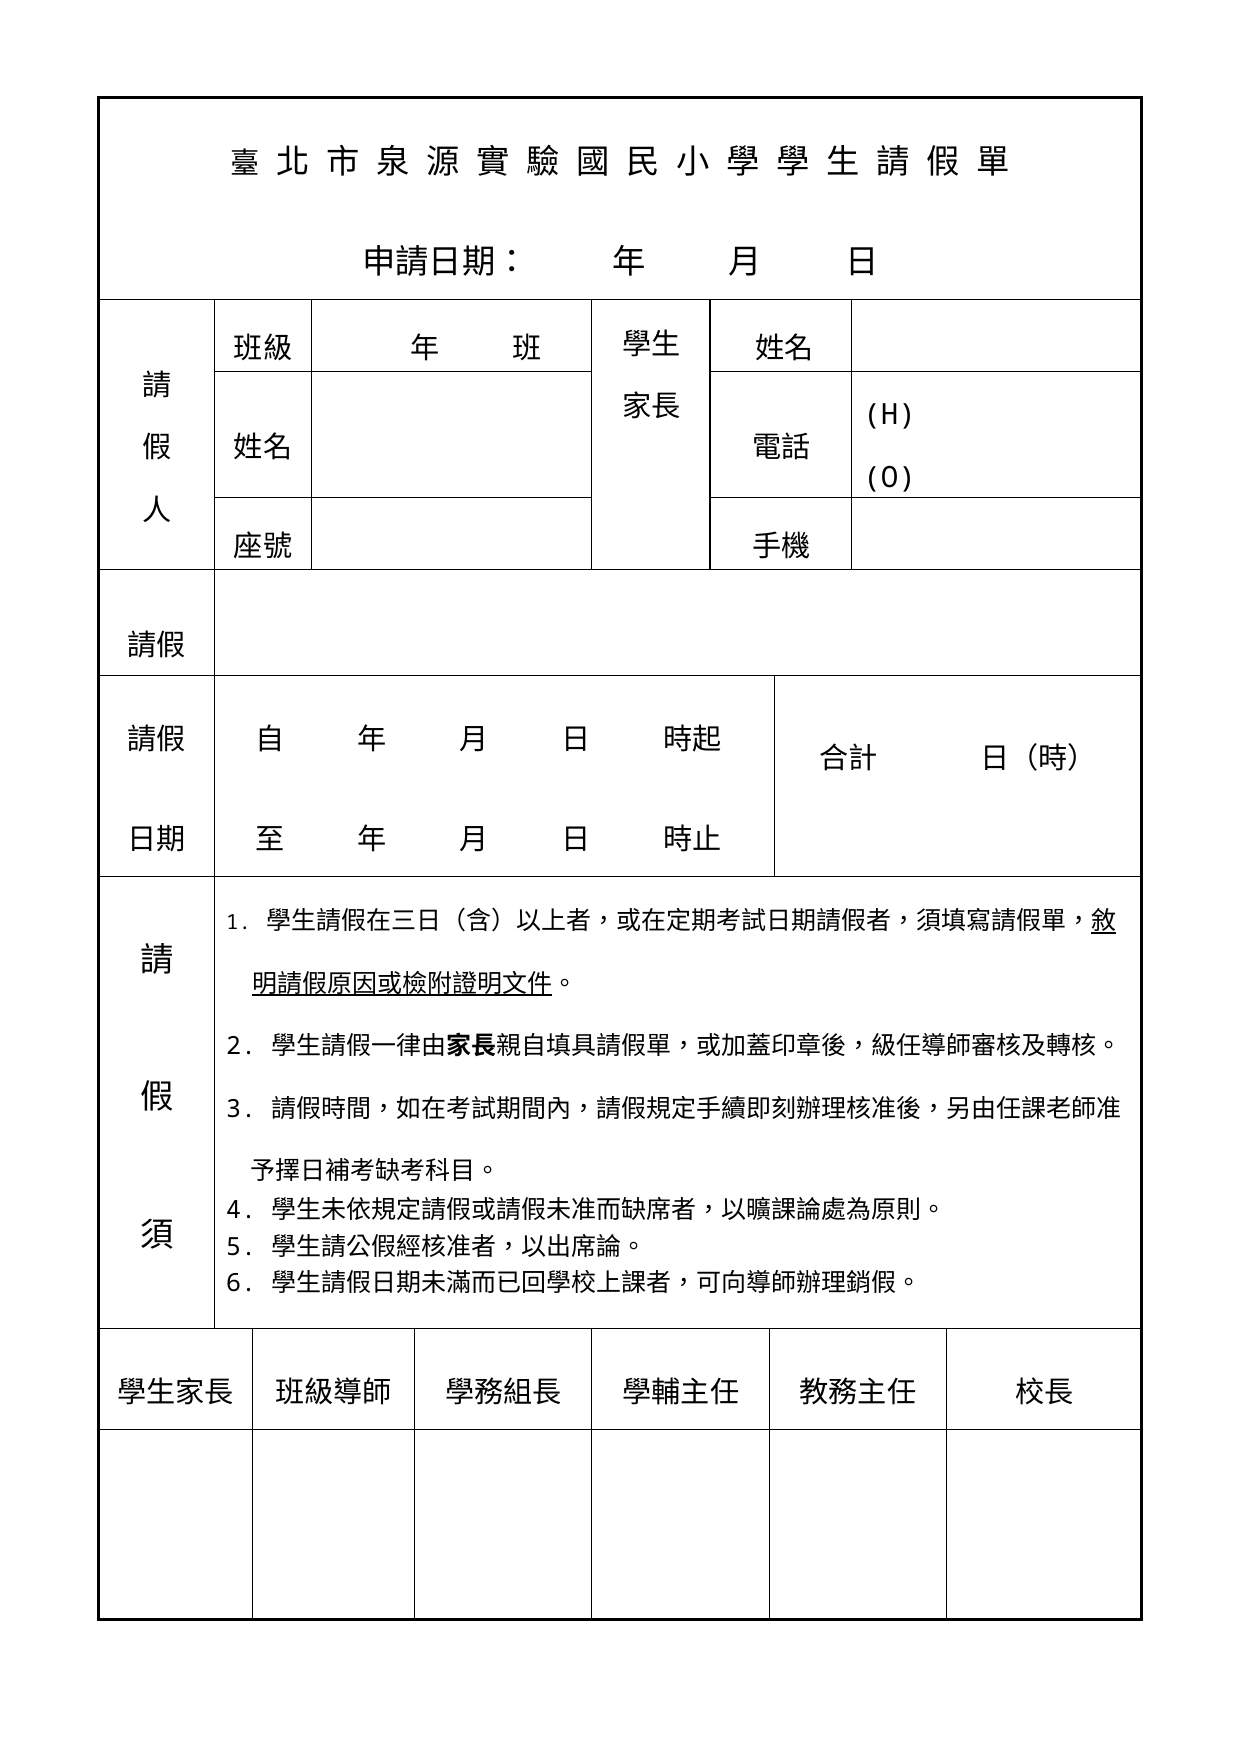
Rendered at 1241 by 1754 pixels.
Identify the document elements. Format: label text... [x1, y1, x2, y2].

table_cell [592, 1430, 769, 1617]
table_cell 年 班 [312, 300, 591, 371]
table_cell 學生家長 [100, 1329, 252, 1429]
table_cell 請 假 人 [100, 300, 214, 569]
table_cell 學輔主任 [592, 1329, 769, 1429]
table_cell 學生家長 [592, 300, 709, 569]
table_cell [215, 570, 1140, 675]
table_cell [852, 498, 1140, 569]
table_cell 請假 日期 [100, 676, 214, 876]
table_cell (H) (O) [852, 372, 1140, 497]
table_cell 合計 日（時） [775, 676, 1140, 876]
table_cell 請 假 須 知 [100, 877, 214, 1328]
table_cell 教務主任 [770, 1329, 946, 1429]
table_cell 學務組長 [415, 1329, 591, 1429]
table_cell 座號 [215, 498, 311, 569]
table_cell 班級導師 [253, 1329, 414, 1429]
table_cell 自 年 月 日 時起 至 年 月 日 時止 [215, 676, 774, 876]
table_cell 1. 學生請假在三日（含）以上者，或在定期考試日期請假者，須填寫請假單，敘明請假原因或檢附證明文件。 2. 學生請假一律由家長親自填具請假單，或加蓋印章後，級任導師審核及轉核。 3. 請假時間，如在考試期間內，請假規定手續即刻辦理核准後，另由任課老師准 予擇日補考缺考科目。 4. 學生未依規定請假或請假未准而缺席者，以曠課論處為原則。 5. 學生請公假經核准者，以出席論。 6. 學生請假日期未滿而已回學校上課者，可向導師辦理銷假。 7. 假期期滿仍不能到校上課者，家長應辦妥請假手續，否則仍以曠課論。 8. 學生未經請假、不明原因未到校上課達三日以上者，或轉學生未向轉入學校報到者，依教育部規定列為中輟生，應立即填具通報單通報直轄市、縣(市) 政府，並報請鄉 (鎮、市、區) 強迫入學委員會執行強迫入學事宜。 [215, 877, 1140, 1328]
table_cell 校長 [947, 1329, 1140, 1429]
table_cell 姓名 [711, 300, 851, 371]
table_cell [947, 1430, 1140, 1617]
table_cell 班級 [215, 300, 311, 371]
table_cell 電話 [711, 372, 851, 497]
table_cell 姓名 [215, 372, 311, 497]
table_cell 手機 [711, 498, 851, 569]
table_cell [253, 1430, 414, 1617]
table_cell [852, 300, 1140, 371]
table_cell [100, 1430, 252, 1617]
table_cell [770, 1430, 946, 1617]
table_cell [312, 498, 591, 569]
table_cell 請假 事由 [100, 570, 214, 675]
table_header 臺 北 市 泉 源 實 驗 國 民 小 學 學 生 請 假 單 申請日期： 年 月 日 [100, 99, 1140, 299]
table_cell [312, 372, 591, 497]
table_cell [415, 1430, 591, 1617]
